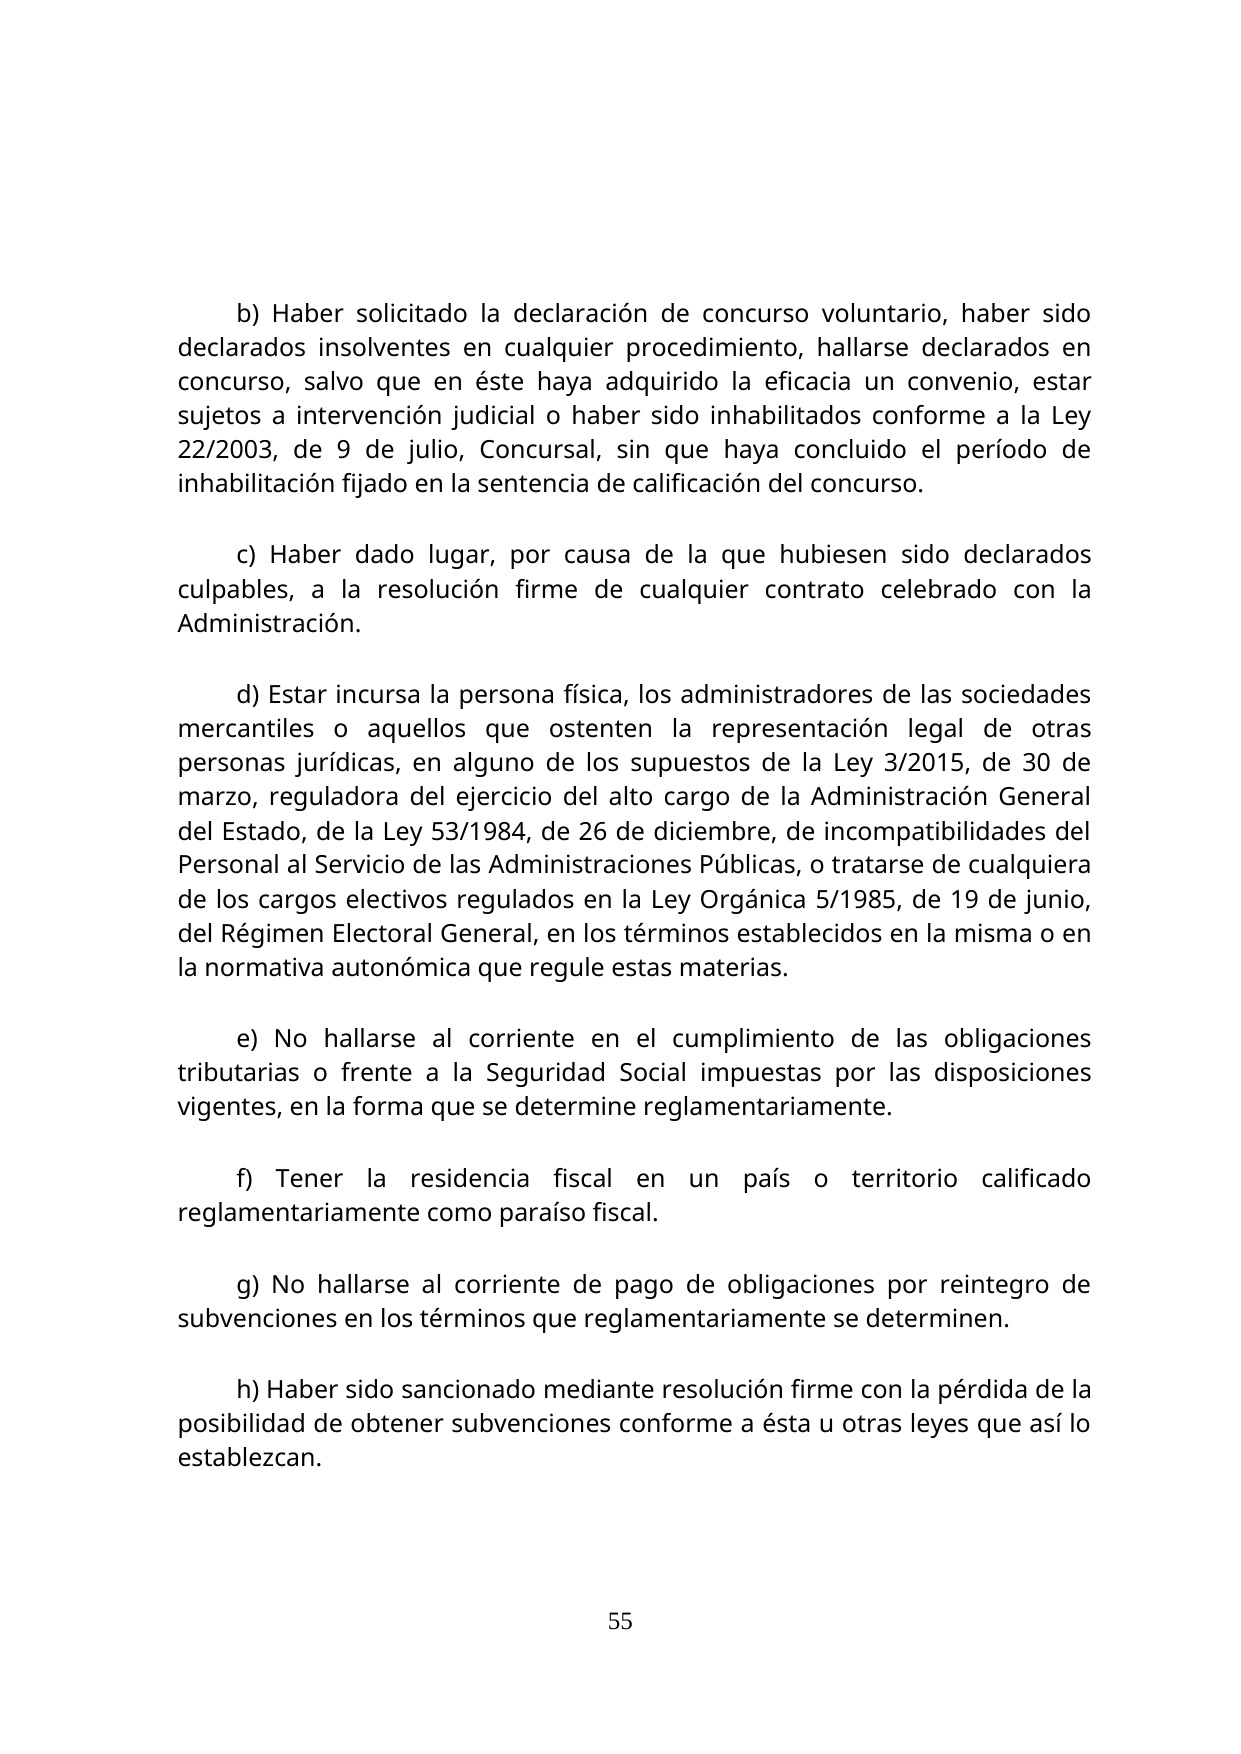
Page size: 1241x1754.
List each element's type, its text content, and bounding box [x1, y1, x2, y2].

text e) No hallarse al corriente en el cumplimiento de las obligaciones tributarias o frente a la Seguridad Social impuestas por las disposiciones vigentes, en la forma que se determine reglamentariamente. [177, 1021, 1093, 1123]
text f) Tener la residencia fiscal en un país o territorio calificado reglamentariamente como paraíso fiscal. [177, 1161, 1093, 1229]
text c) Haber dado lugar, por causa de la que hubiesen sido declarados culpables, a la resolución firme de cualquier contrato celebrado con la Administración. [177, 537, 1093, 639]
text g) No hallarse al corriente de pago de obligaciones por reintegro de subvenciones en los términos que reglamentariamente se determinen. [177, 1266, 1093, 1334]
text b) Haber solicitado la declaración de concurso voluntario, haber sido declarados insolventes en cualquier procedimiento, hallarse declarados en concurso, salvo que en éste haya adquirido la eficacia un convenio, estar sujetos a intervención judicial o haber sido inhabilitados conforme a la Ley 22/2003, de 9 de julio, Concursal, sin que haya concluido el período de inhabilitación fijado en la sentencia de calificación del concurso. [177, 295, 1093, 500]
text d) Estar incursa la persona física, los administradores de las sociedades mercantiles o aquellos que ostenten la representación legal de otras personas jurídicas, en alguno de los supuestos de la Ley 3/2015, de 30 de marzo, reguladora del ejercicio del alto cargo de la Administración General del Estado, de la Ley 53/1984, de 26 de diciembre, de incompatibilidades del Personal al Servicio de las Administraciones Públicas, o tratarse de cualquiera de los cargos electivos regulados en la Ley Orgánica 5/1985, de 19 de junio, del Régimen Electoral General, en los términos establecidos en la misma o en la normativa autonómica que regule estas materias. [177, 677, 1093, 983]
text h) Haber sido sancionado mediante resolución firme con la pérdida de la posibilidad de obtener subvenciones conforme a ésta u otras leyes que así lo establezcan. [177, 1372, 1093, 1474]
